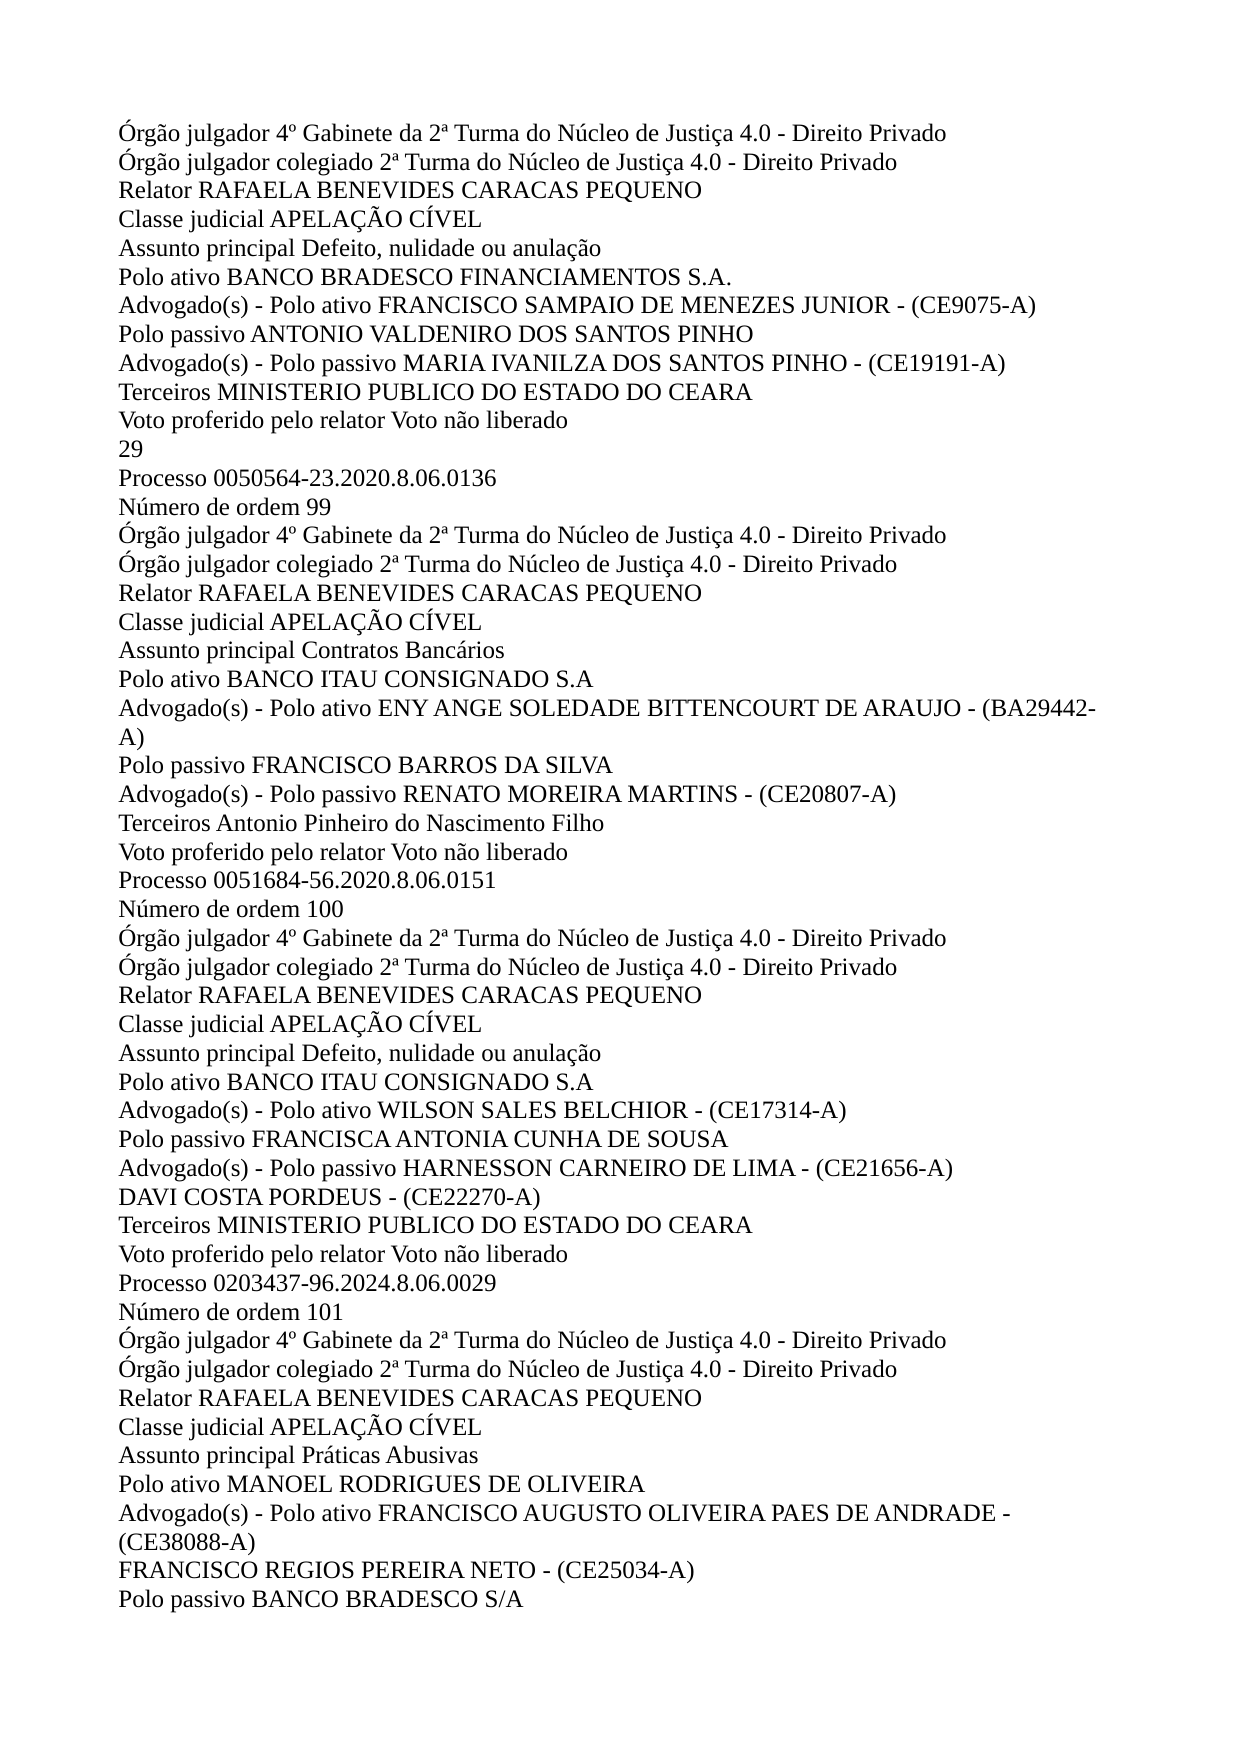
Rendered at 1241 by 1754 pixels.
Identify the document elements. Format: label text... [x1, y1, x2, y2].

text Polo passivo ANTONIO VALDENIRO DOS SANTOS PINHO [118, 319, 1122, 348]
text Órgão julgador colegiado 2ª Turma do Núcleo de Justiça 4.0 - Direito Privado [118, 147, 1122, 176]
text Número de ordem 100 [118, 894, 1122, 923]
text Processo 0050564-23.2020.8.06.0136 [118, 463, 1122, 492]
text Relator RAFAELA BENEVIDES CARACAS PEQUENO [118, 1383, 1122, 1412]
text Órgão julgador 4º Gabinete da 2ª Turma do Núcleo de Justiça 4.0 - Direito Privado [118, 118, 1122, 147]
text Terceiros Antonio Pinheiro do Nascimento Filho [118, 808, 1122, 837]
text Advogado(s) - Polo passivo MARIA IVANILZA DOS SANTOS PINHO - (CE19191-A) [118, 348, 1122, 377]
text Voto proferido pelo relator Voto não liberado [118, 406, 1122, 434]
text Advogado(s) - Polo ativo ENY ANGE SOLEDADE BITTENCOURT DE ARAUJO - (BA29442-A) [118, 693, 1122, 751]
text FRANCISCO REGIOS PEREIRA NETO - (CE25034-A) [118, 1556, 1122, 1584]
text Polo ativo MANOEL RODRIGUES DE OLIVEIRA [118, 1469, 1122, 1498]
text Assunto principal Defeito, nulidade ou anulação [118, 1038, 1122, 1067]
text Polo passivo FRANCISCA ANTONIA CUNHA DE SOUSA [118, 1124, 1122, 1153]
text Número de ordem 99 [118, 492, 1122, 521]
text Classe judicial APELAÇÃO CÍVEL [118, 1009, 1122, 1038]
text Processo 0203437-96.2024.8.06.0029 [118, 1268, 1122, 1297]
text Terceiros MINISTERIO PUBLICO DO ESTADO DO CEARA [118, 377, 1122, 406]
text Órgão julgador colegiado 2ª Turma do Núcleo de Justiça 4.0 - Direito Privado [118, 952, 1122, 981]
text Assunto principal Práticas Abusivas [118, 1441, 1122, 1469]
text Terceiros MINISTERIO PUBLICO DO ESTADO DO CEARA [118, 1211, 1122, 1239]
text Classe judicial APELAÇÃO CÍVEL [118, 1412, 1122, 1441]
text Voto proferido pelo relator Voto não liberado [118, 1239, 1122, 1268]
text Advogado(s) - Polo passivo RENATO MOREIRA MARTINS - (CE20807-A) [118, 779, 1122, 808]
text 29 [118, 434, 1122, 463]
text Advogado(s) - Polo passivo HARNESSON CARNEIRO DE LIMA - (CE21656-A) [118, 1153, 1122, 1182]
text Polo passivo FRANCISCO BARROS DA SILVA [118, 751, 1122, 779]
text Órgão julgador 4º Gabinete da 2ª Turma do Núcleo de Justiça 4.0 - Direito Privado [118, 521, 1122, 549]
text Classe judicial APELAÇÃO CÍVEL [118, 607, 1122, 636]
text Órgão julgador 4º Gabinete da 2ª Turma do Núcleo de Justiça 4.0 - Direito Privado [118, 923, 1122, 952]
text Órgão julgador colegiado 2ª Turma do Núcleo de Justiça 4.0 - Direito Privado [118, 549, 1122, 578]
text Assunto principal Defeito, nulidade ou anulação [118, 233, 1122, 262]
text Polo passivo BANCO BRADESCO S/A [118, 1584, 1122, 1613]
text Relator RAFAELA BENEVIDES CARACAS PEQUENO [118, 578, 1122, 607]
text Voto proferido pelo relator Voto não liberado [118, 837, 1122, 866]
text Relator RAFAELA BENEVIDES CARACAS PEQUENO [118, 981, 1122, 1009]
text Processo 0051684-56.2020.8.06.0151 [118, 866, 1122, 894]
text Órgão julgador colegiado 2ª Turma do Núcleo de Justiça 4.0 - Direito Privado [118, 1354, 1122, 1383]
text DAVI COSTA PORDEUS - (CE22270-A) [118, 1182, 1122, 1211]
text Advogado(s) - Polo ativo FRANCISCO AUGUSTO OLIVEIRA PAES DE ANDRADE - (CE38088-A) [118, 1498, 1122, 1556]
text Número de ordem 101 [118, 1297, 1122, 1326]
text Polo ativo BANCO ITAU CONSIGNADO S.A [118, 1067, 1122, 1096]
text Relator RAFAELA BENEVIDES CARACAS PEQUENO [118, 176, 1122, 204]
text Polo ativo BANCO ITAU CONSIGNADO S.A [118, 664, 1122, 693]
text Advogado(s) - Polo ativo FRANCISCO SAMPAIO DE MENEZES JUNIOR - (CE9075-A) [118, 291, 1122, 319]
text Advogado(s) - Polo ativo WILSON SALES BELCHIOR - (CE17314-A) [118, 1096, 1122, 1124]
text Órgão julgador 4º Gabinete da 2ª Turma do Núcleo de Justiça 4.0 - Direito Privado [118, 1326, 1122, 1354]
text Classe judicial APELAÇÃO CÍVEL [118, 204, 1122, 233]
text Assunto principal Contratos Bancários [118, 636, 1122, 664]
text Polo ativo BANCO BRADESCO FINANCIAMENTOS S.A. [118, 262, 1122, 291]
